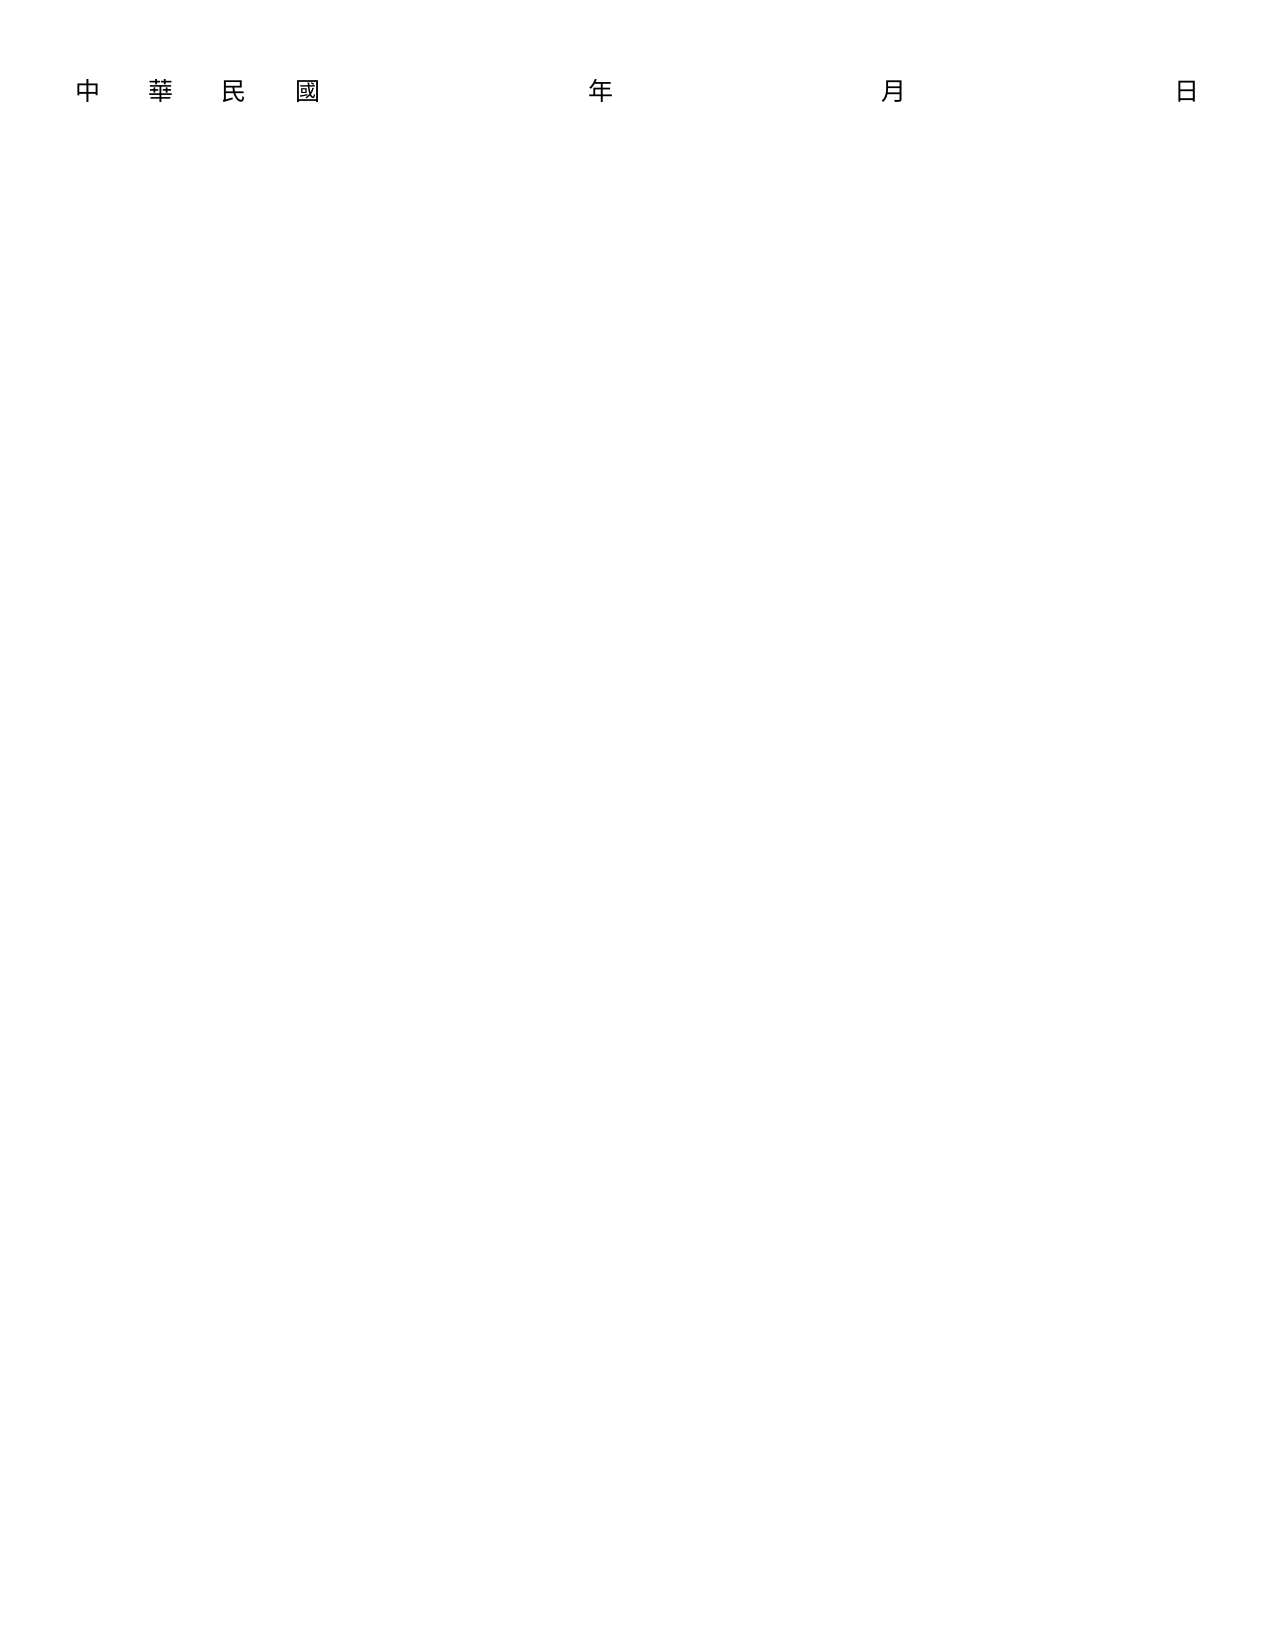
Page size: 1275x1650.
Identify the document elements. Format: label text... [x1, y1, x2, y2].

text 中華民國 年 月 日 [75, 75, 1200, 106]
